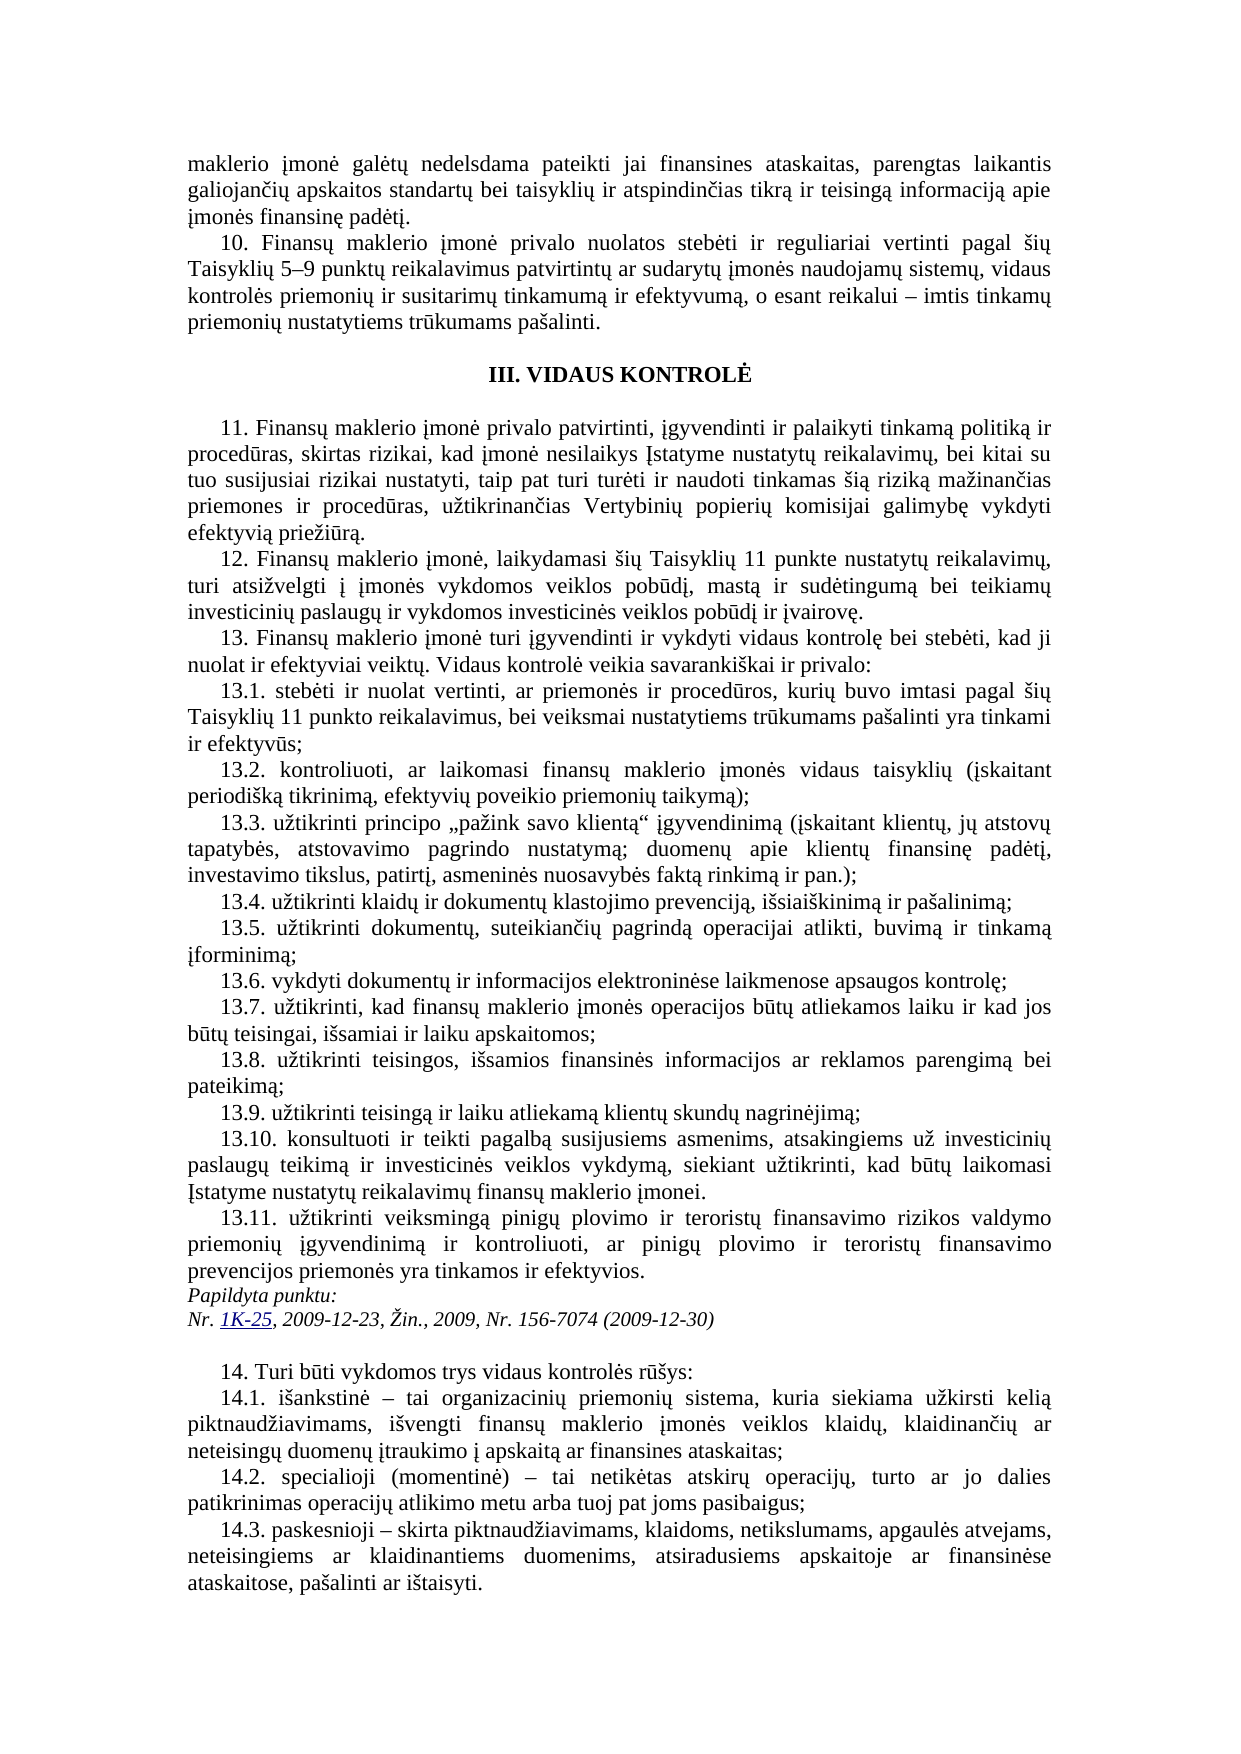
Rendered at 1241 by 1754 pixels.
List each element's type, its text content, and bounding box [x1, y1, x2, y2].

text 14.1. išankstinė – tai organizacinių priemonių sistema, kuria siekiama užkirsti kelią piktnaudžiavimams, išvengti finansų maklerio įmonės veiklos klaidų, klaidinančių ar neteisingų duomenų įtraukimo į apskaitą ar finansines ataskaitas; [187, 1384, 1053, 1463]
text 13.11. užtikrinti veiksmingą pinigų plovimo ir teroristų finansavimo rizikos valdymo priemonių įgyvendinimą ir kontroliuoti, ar pinigų plovimo ir teroristų finansavimo prevencijos priemonės yra tinkamos ir efektyvios. [187, 1204, 1053, 1283]
text III. Vidaus kontrolė [187, 361, 1053, 387]
text 13.10. konsultuoti ir teikti pagalbą susijusiems asmenims, atsakingiems už investicinių paslaugų teikimą ir investicinės veiklos vykdymą, siekiant užtikrinti, kad būtų laikomasi Įstatyme nustatytų reikalavimų finansų maklerio įmonei. [187, 1125, 1053, 1204]
text maklerio įmonė galėtų nedelsdama pateikti jai finansines ataskaitas, parengtas laikantis galiojančių apskaitos standartų bei taisyklių ir atspindinčias tikrą ir teisingą informaciją apie įmonės finansinę padėtį. [187, 150, 1053, 229]
text 14.3. paskesnioji – skirta piktnaudžiavimams, klaidoms, netikslumams, apgaulės atvejams, neteisingiems ar klaidinantiems duomenims, atsiradusiems apskaitoje ar finansinėse ataskaitose, pašalinti ar ištaisyti. [187, 1516, 1053, 1595]
text 13. Finansų maklerio įmonė turi įgyvendinti ir vykdyti vidaus kontrolę bei stebėti, kad ji nuolat ir efektyviai veiktų. Vidaus kontrolė veikia savarankiškai ir privalo: [187, 624, 1053, 677]
text 14.2. specialioji (momentinė) – tai netikėtas atskirų operacijų, turto ar jo dalies patikrinimas operacijų atlikimo metu arba tuoj pat joms pasibaigus; [187, 1463, 1053, 1516]
text 13.8. užtikrinti teisingos, išsamios finansinės informacijos ar reklamos parengimą bei pateikimą; [187, 1046, 1053, 1099]
text 13.2. kontroliuoti, ar laikomasi finansų maklerio įmonės vidaus taisyklių (įskaitant periodišką tikrinimą, efektyvių poveikio priemonių taikymą); [187, 756, 1053, 809]
text 10. Finansų maklerio įmonė privalo nuolatos stebėti ir reguliariai vertinti pagal šių Taisyklių 5–9 punktų reikalavimus patvirtintų ar sudarytų įmonės naudojamų sistemų, vidaus kontrolės priemonių ir susitarimų tinkamumą ir efektyvumą, o esant reikalui – imtis tinkamų priemonių nustatytiems trūkumams pašalinti. [187, 229, 1053, 334]
text 11. Finansų maklerio įmonė privalo patvirtinti, įgyvendinti ir palaikyti tinkamą politiką ir procedūras, skirtas rizikai, kad įmonė nesilaikys Įstatyme nustatytų reikalavimų, bei kitai su tuo susijusiai rizikai nustatyti, taip pat turi turėti ir naudoti tinkamas šią riziką mažinančias priemones ir procedūras, užtikrinančias Vertybinių popierių komisijai galimybę vykdyti efektyvią priežiūrą. [187, 413, 1053, 545]
text Papildyta punktu: [187, 1283, 1053, 1307]
text 13.5. užtikrinti dokumentų, suteikiančių pagrindą operacijai atlikti, buvimą ir tinkamą įforminimą; [187, 914, 1053, 967]
text 13.4. užtikrinti klaidų ir dokumentų klastojimo prevenciją, išsiaiškinimą ir pašalinimą; [187, 888, 1053, 914]
text Nr. 1K-25, 2009-12-23, Žin., 2009, Nr. 156-7074 (2009-12-30) [187, 1307, 1053, 1331]
text 13.3. užtikrinti principo „pažink savo klientą“ įgyvendinimą (įskaitant klientų, jų atstovų tapatybės, atstovavimo pagrindo nustatymą; duomenų apie klientų finansinę padėtį, investavimo tikslus, patirtį, asmeninės nuosavybės faktą rinkimą ir pan.); [187, 809, 1053, 888]
text 13.6. vykdyti dokumentų ir informacijos elektroninėse laikmenose apsaugos kontrolę; [187, 967, 1053, 993]
text 13.1. stebėti ir nuolat vertinti, ar priemonės ir procedūros, kurių buvo imtasi pagal šių Taisyklių 11 punkto reikalavimus, bei veiksmai nustatytiems trūkumams pašalinti yra tinkami ir efektyvūs; [187, 677, 1053, 756]
text 14. Turi būti vykdomos trys vidaus kontrolės rūšys: [187, 1358, 1053, 1384]
text 12. Finansų maklerio įmonė, laikydamasi šių Taisyklių 11 punkte nustatytų reikalavimų, turi atsižvelgti į įmonės vykdomos veiklos pobūdį, mastą ir sudėtingumą bei teikiamų investicinių paslaugų ir vykdomos investicinės veiklos pobūdį ir įvairovę. [187, 545, 1053, 624]
text 13.9. užtikrinti teisingą ir laiku atliekamą klientų skundų nagrinėjimą; [187, 1099, 1053, 1125]
text 13.7. užtikrinti, kad finansų maklerio įmonės operacijos būtų atliekamos laiku ir kad jos būtų teisingai, išsamiai ir laiku apskaitomos; [187, 993, 1053, 1046]
